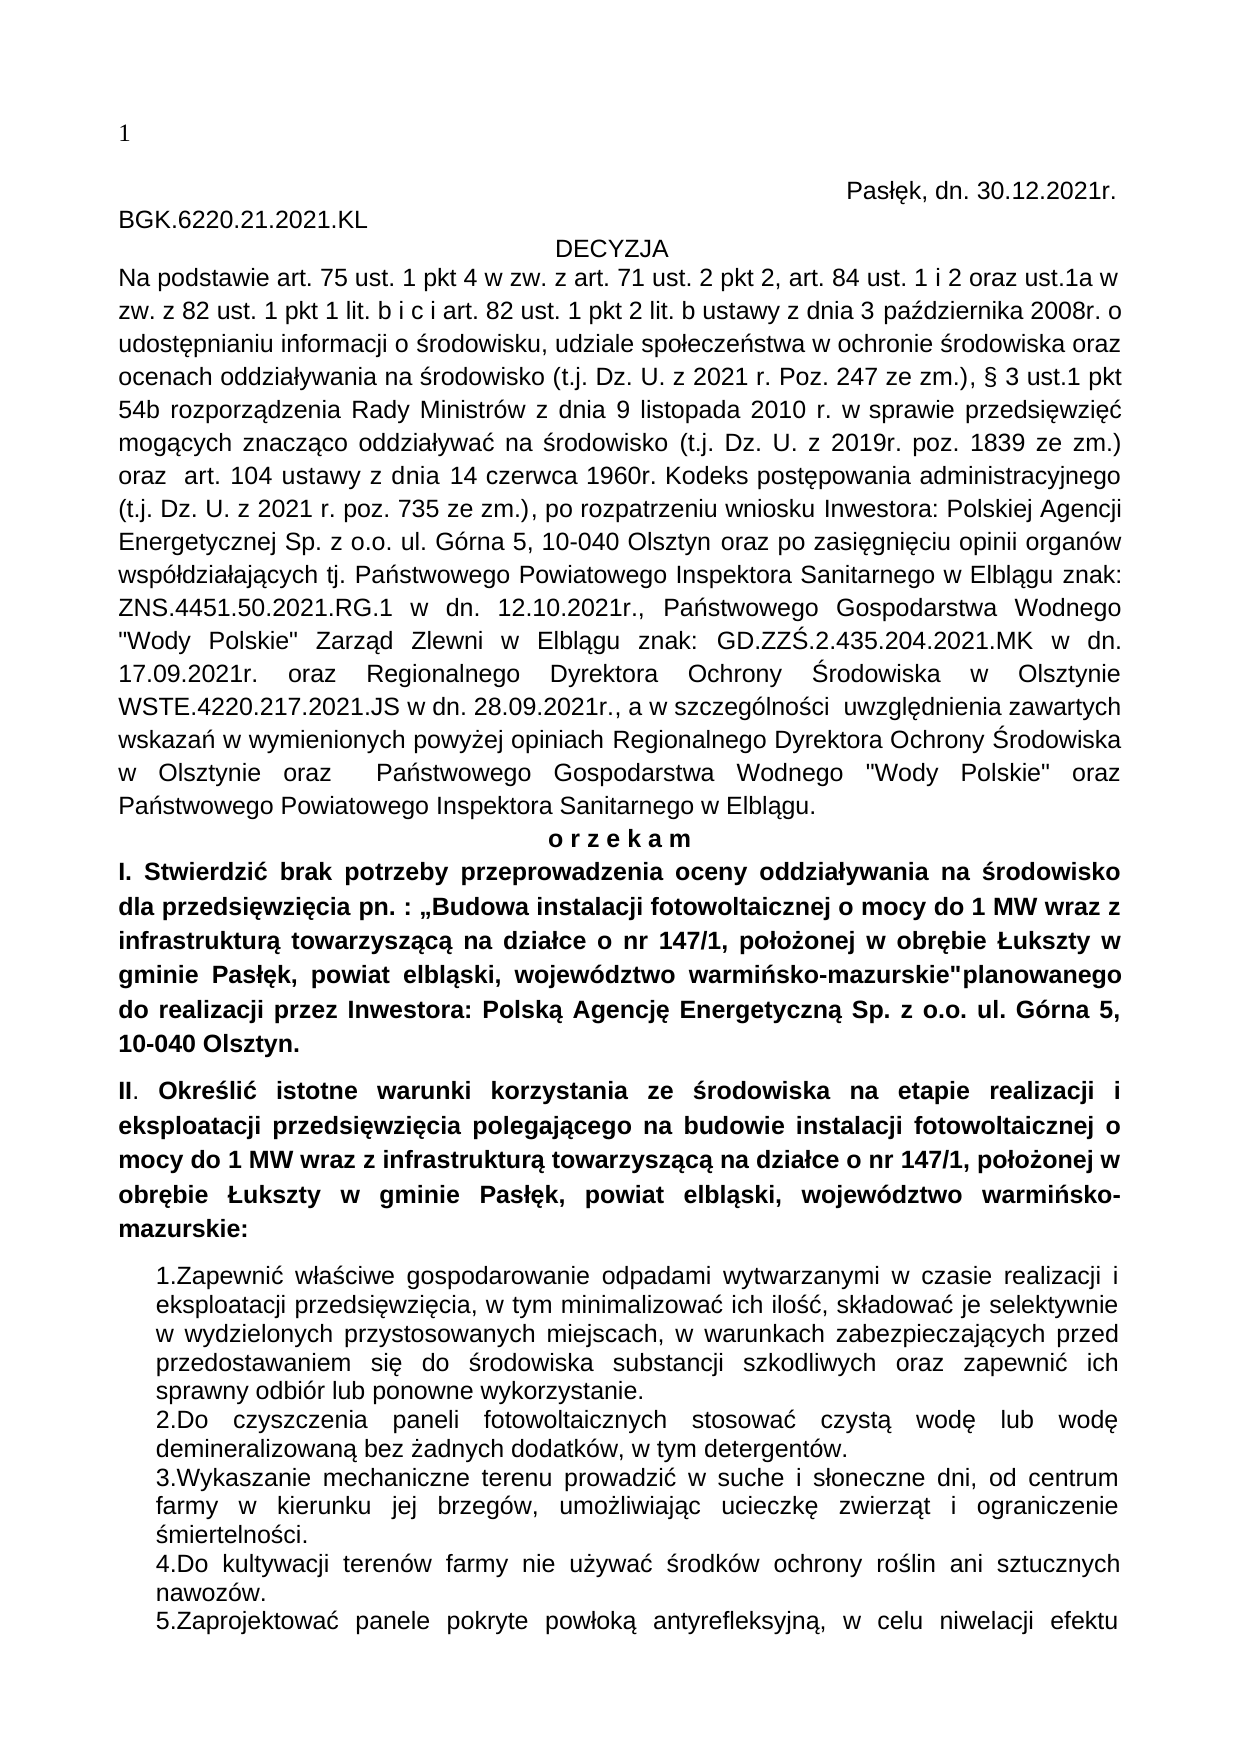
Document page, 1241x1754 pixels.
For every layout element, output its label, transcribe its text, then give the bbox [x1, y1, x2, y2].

list 1.Zapewnić właściwe gospodarowanie odpadami wytwarzanymi w czasie realizacji i eksploatacji przedsięwzięcia, w tym minimalizować ich ilość, składować je selektywnie w wydzielonych przystosowanych miejscach, w warunkach zabezpieczających przed przedostawaniem się do środowiska substancji szkodliwych oraz zapewnić ich sprawny odbiór lub ponowne wykorzystanie. [156, 1261, 1120, 1405]
text DECYZJA [118, 234, 1122, 263]
list 4.Do kultywacji terenów farmy nie używać środków ochrony roślin ani sztucznych nawozów. [156, 1549, 1122, 1606]
list 5.Zaprojektować panele pokryte powłoką antyrefleksyjną, w celu niwelacji efektu [156, 1606, 1120, 1635]
text Pasłęk, dn. 30.12.2021r. [118, 176, 1122, 205]
list 2.Do czyszczenia paneli fotowoltaicznych stosować czystą wodę lub wodę demineralizowaną bez żadnych dodatków, w tym detergentów. [156, 1405, 1120, 1462]
list II. Określić istotne warunki korzystania ze środowiska na etapie realizacji i eksploatacji przedsięwzięcia polegającego na budowie instalacji fotowoltaicznej o mocy do 1 MW wraz z infrastrukturą towarzyszącą na działce o nr 147/1, położonej w obrębie Łukszty w gminie Pasłęk, powiat elbląski, województwo warmińsko-mazurskie: [118, 1076, 1122, 1243]
list 3.Wykaszanie mechaniczne terenu prowadzić w suche i słoneczne dni, od centrum farmy w kierunku jej brzegów, umożliwiając ucieczkę zwierząt i ograniczenie śmiertelności. [156, 1462, 1120, 1549]
list I. Stwierdzić brak potrzeby przeprowadzenia oceny oddziaływania na środowisko dla przedsięwzięcia pn. : „Budowa instalacji fotowoltaicznej o mocy do 1 MW wraz z infrastrukturą towarzyszącą na działce o nr 147/1, położonej w obrębie Łukszty w gminie Pasłęk, powiat elbląski, województwo warmińsko-mazurskie"planowanego do realizacji przez Inwestora: Polską Agencję Energetyczną Sp. z o.o. ul. Górna 5, 10-040 Olsztyn. [118, 857, 1122, 1058]
text o r z e k a m [118, 824, 1122, 853]
text BGK.6220.21.2021.KL [118, 205, 1122, 234]
text Na podstawie art. 75 ust. 1 pkt 4 w zw. z art. 71 ust. 2 pkt 2, art. 84 ust. 1 i 2 oraz ust.1a w zw. z 82 ust. 1 pkt 1 lit. b i c i art. 82 ust. 1 pkt 2 lit. b ustawy z dnia 3 października 2008r. o udostępnianiu informacji o środowisku, udziale społeczeństwa w ochronie środowiska oraz ocenach oddziaływania na środowisko (t.j. Dz. U. z 2021 r. Poz. 247 ze zm.), § 3 ust.1 pkt 54b rozporządzenia Rady Ministrów z dnia 9 listopada 2010 r. w sprawie przedsięwzięć mogących znacząco oddziaływać na środowisko (t.j. Dz. U. z 2019r. poz. 1839 ze zm.) oraz art. 104 ustawy z dnia 14 czerwca 1960r. Kodeks postępowania administracyjnego (t.j. Dz. U. z 2021 r. poz. 735 ze zm.), po rozpatrzeniu wniosku Inwestora: Polskiej Agencji Energetycznej Sp. z o.o. ul. Górna 5, 10-040 Olsztyn oraz po zasięgnięciu opinii organów współdziałających tj. Państwowego Powiatowego Inspektora Sanitarnego w Elblągu znak: ZNS.4451.50.2021.RG.1 w dn. 12.10.2021r., Państwowego Gospodarstwa Wodnego "Wody Polskie" Zarząd Zlewni w Elblągu znak: GD.ZZŚ.2.435.204.2021.MK w dn. 17.09.2021r. oraz Regionalnego Dyrektora Ochrony Środowiska w Olsztynie WSTE.4220.217.2021.JS w dn. 28.09.2021r., a w szczególności uwzględnienia zawartych wskazań w wymienionych powyżej opiniach Regionalnego Dyrektora Ochrony Środowiska w Olsztynie oraz Państwowego Gospodarstwa Wodnego "Wody Polskie" oraz Państwowego Powiatowego Inspektora Sanitarnego w Elblągu. [118, 263, 1122, 820]
